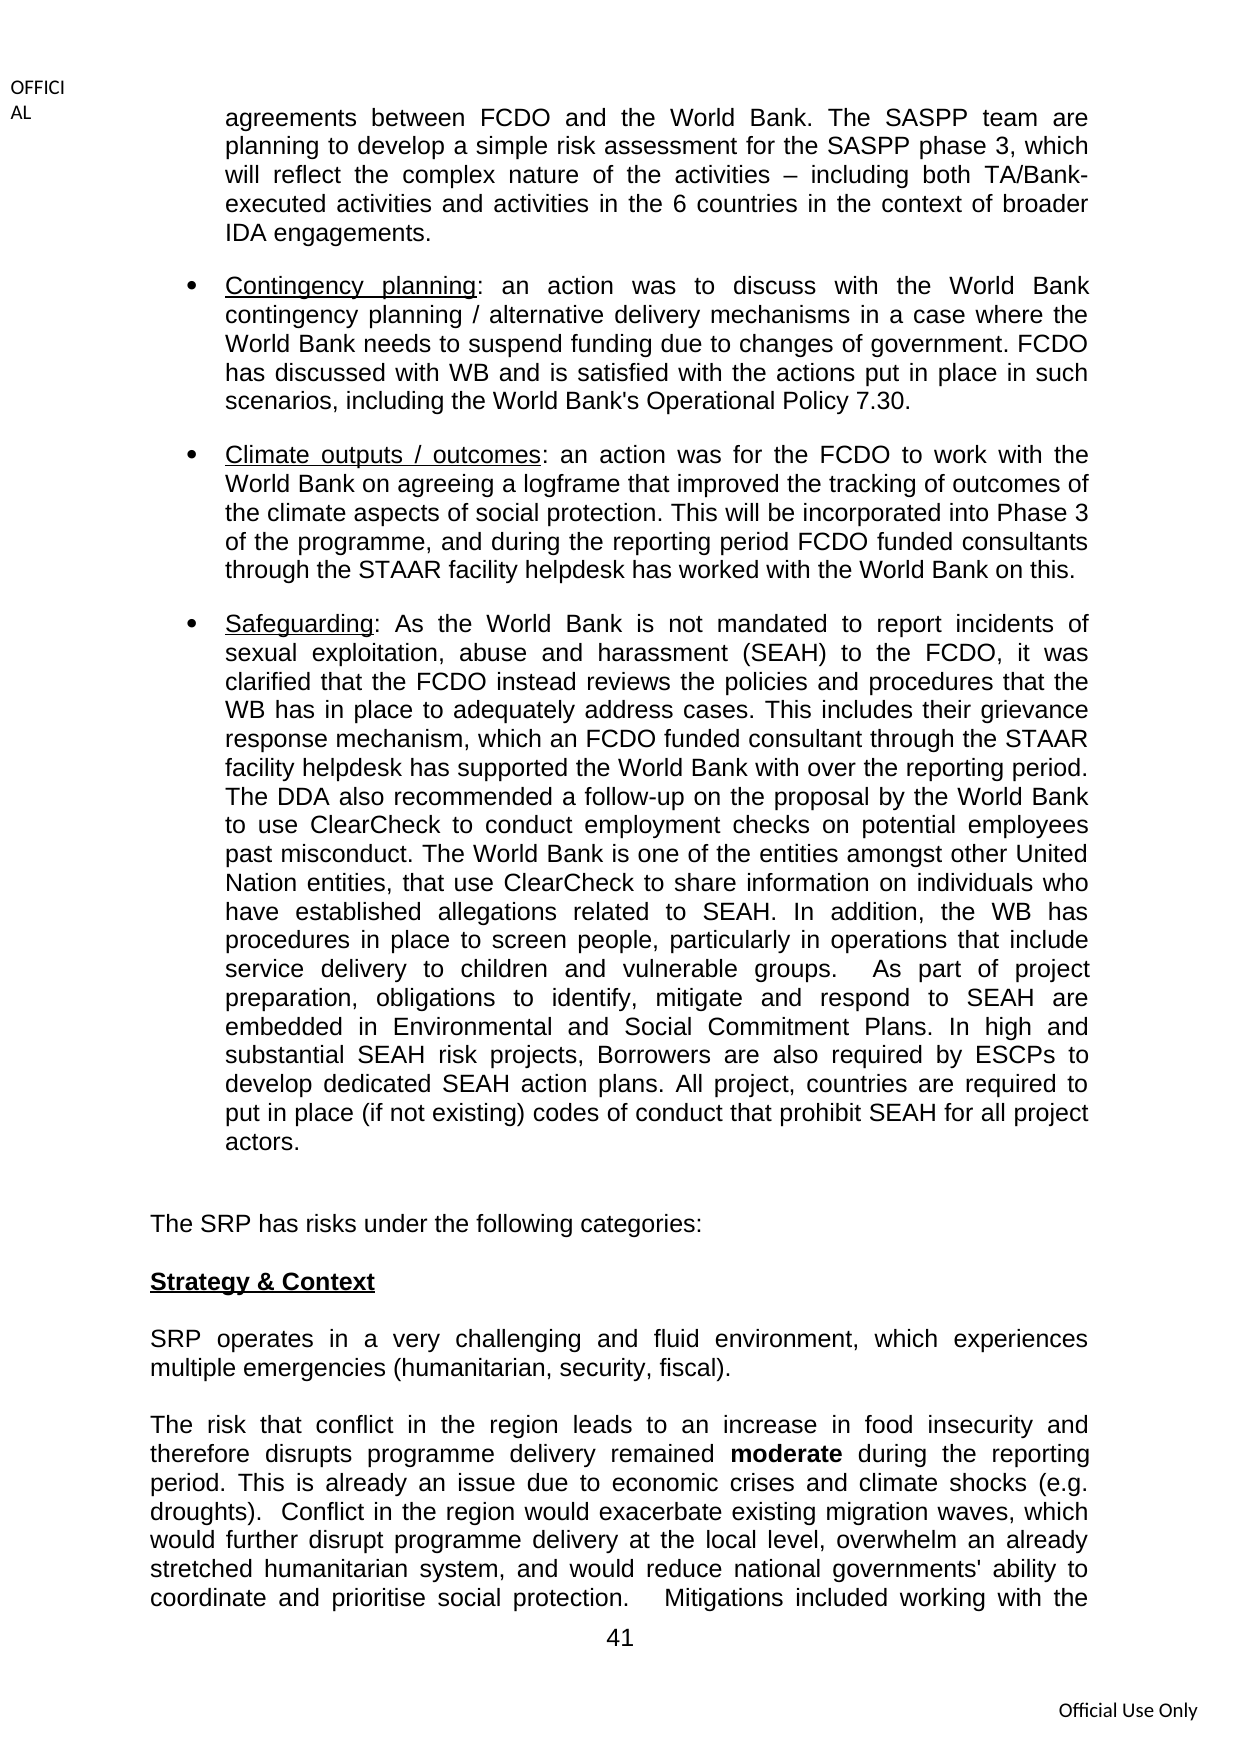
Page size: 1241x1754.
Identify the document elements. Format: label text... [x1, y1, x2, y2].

text The risk that conflict in the region leads to an increase in food insecurity and therefore disrupts programme delivery remained moderate during the reporting period. This is already an issue due to economic crises and climate shocks (e.g. droughts). Conflict in the region would exacerbate existing migration waves, which would further disrupt programme delivery at the local level, overwhelm an already stretched humanitarian system, and would reduce national governments' ability to coordinate and prioritise social protection. Mitigations included working with the [150, 1410, 1090, 1612]
text SRP operates in a very challenging and fluid environment, which experiences multiple emergencies (humanitarian, security, fiscal). [150, 1324, 1090, 1382]
text Strategy & Context [150, 1267, 1090, 1295]
list Climate outputs / outcomes: an action was for the FCDO to work with the World Bank on agreeing a logframe that improved the tracking of outcomes of the climate aspects of social protection. This will be incorporated into Phase 3 of the programme, and during the reporting period FCDO funded consultants through the STAAR facility helpdesk has worked with the World Bank on this. [187, 440, 1090, 584]
list agreements between FCDO and the World Bank. The SASPP team are planning to develop a simple risk assessment for the SASPP phase 3, which will reflect the complex nature of the activities – including both TA/Bank-executed activities and activities in the 6 countries in the context of broader IDA engagements. [187, 102, 1090, 246]
list Safeguarding: As the World Bank is not mandated to report incidents of sexual exploitation, abuse and harassment (SEAH) to the FCDO, it was clarified that the FCDO instead reviews the policies and procedures that the WB has in place to adequately address cases. This includes their grievance response mechanism, which an FCDO funded consultant through the STAAR facility helpdesk has supported the World Bank with over the reporting period. The DDA also recommended a follow-up on the proposal by the World Bank to use ClearCheck to conduct employment checks on potential employees past misconduct. The World Bank is one of the entities amongst other United Nation entities, that use ClearCheck to share information on individuals who have established allegations related to SEAH. In addition, the WB has procedures in place to screen people, particularly in operations that include service delivery to children and vulnerable groups. As part of project preparation, obligations to identify, mitigate and respond to SEAH are embedded in Environmental and Social Commitment Plans. In high and substantial SEAH risk projects, Borrowers are also required by ESCPs to develop dedicated SEAH action plans. All project, countries are required to put in place (if not existing) codes of conduct that prohibit SEAH for all project actors. [187, 609, 1090, 1155]
text The SRP has risks under the following categories: [150, 1209, 1090, 1238]
list Contingency planning: an action was to discuss with the World Bank contingency planning / alternative delivery mechanisms in a case where the World Bank needs to suspend funding due to changes of government. FCDO has discussed with WB and is satisfied with the actions put in place in such scenarios, including the World Bank's Operational Policy 7.30. [187, 271, 1090, 415]
